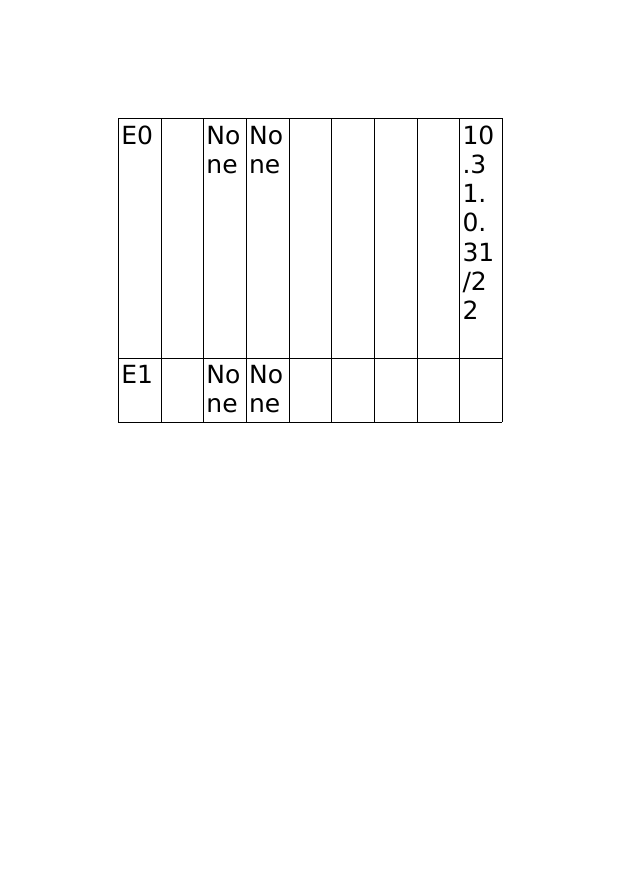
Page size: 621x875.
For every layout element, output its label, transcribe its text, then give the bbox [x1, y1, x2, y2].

table_cell [162, 119, 203, 357]
table_cell [332, 359, 374, 422]
table_cell [375, 119, 417, 357]
table_cell [418, 119, 459, 357]
table_cell [332, 119, 374, 357]
table_cell [162, 359, 203, 422]
table_cell [460, 359, 502, 422]
table_cell 10.31.0.31/22 [460, 119, 502, 357]
table_cell [290, 119, 331, 357]
table_cell None [204, 359, 246, 422]
table_cell None [247, 119, 289, 357]
table_cell E0 [119, 119, 161, 357]
table_cell [418, 359, 459, 422]
table_cell [375, 359, 417, 422]
table_cell None [247, 359, 289, 422]
table_cell E1 [119, 359, 161, 422]
table_cell None [204, 119, 246, 357]
table_cell [290, 359, 331, 422]
